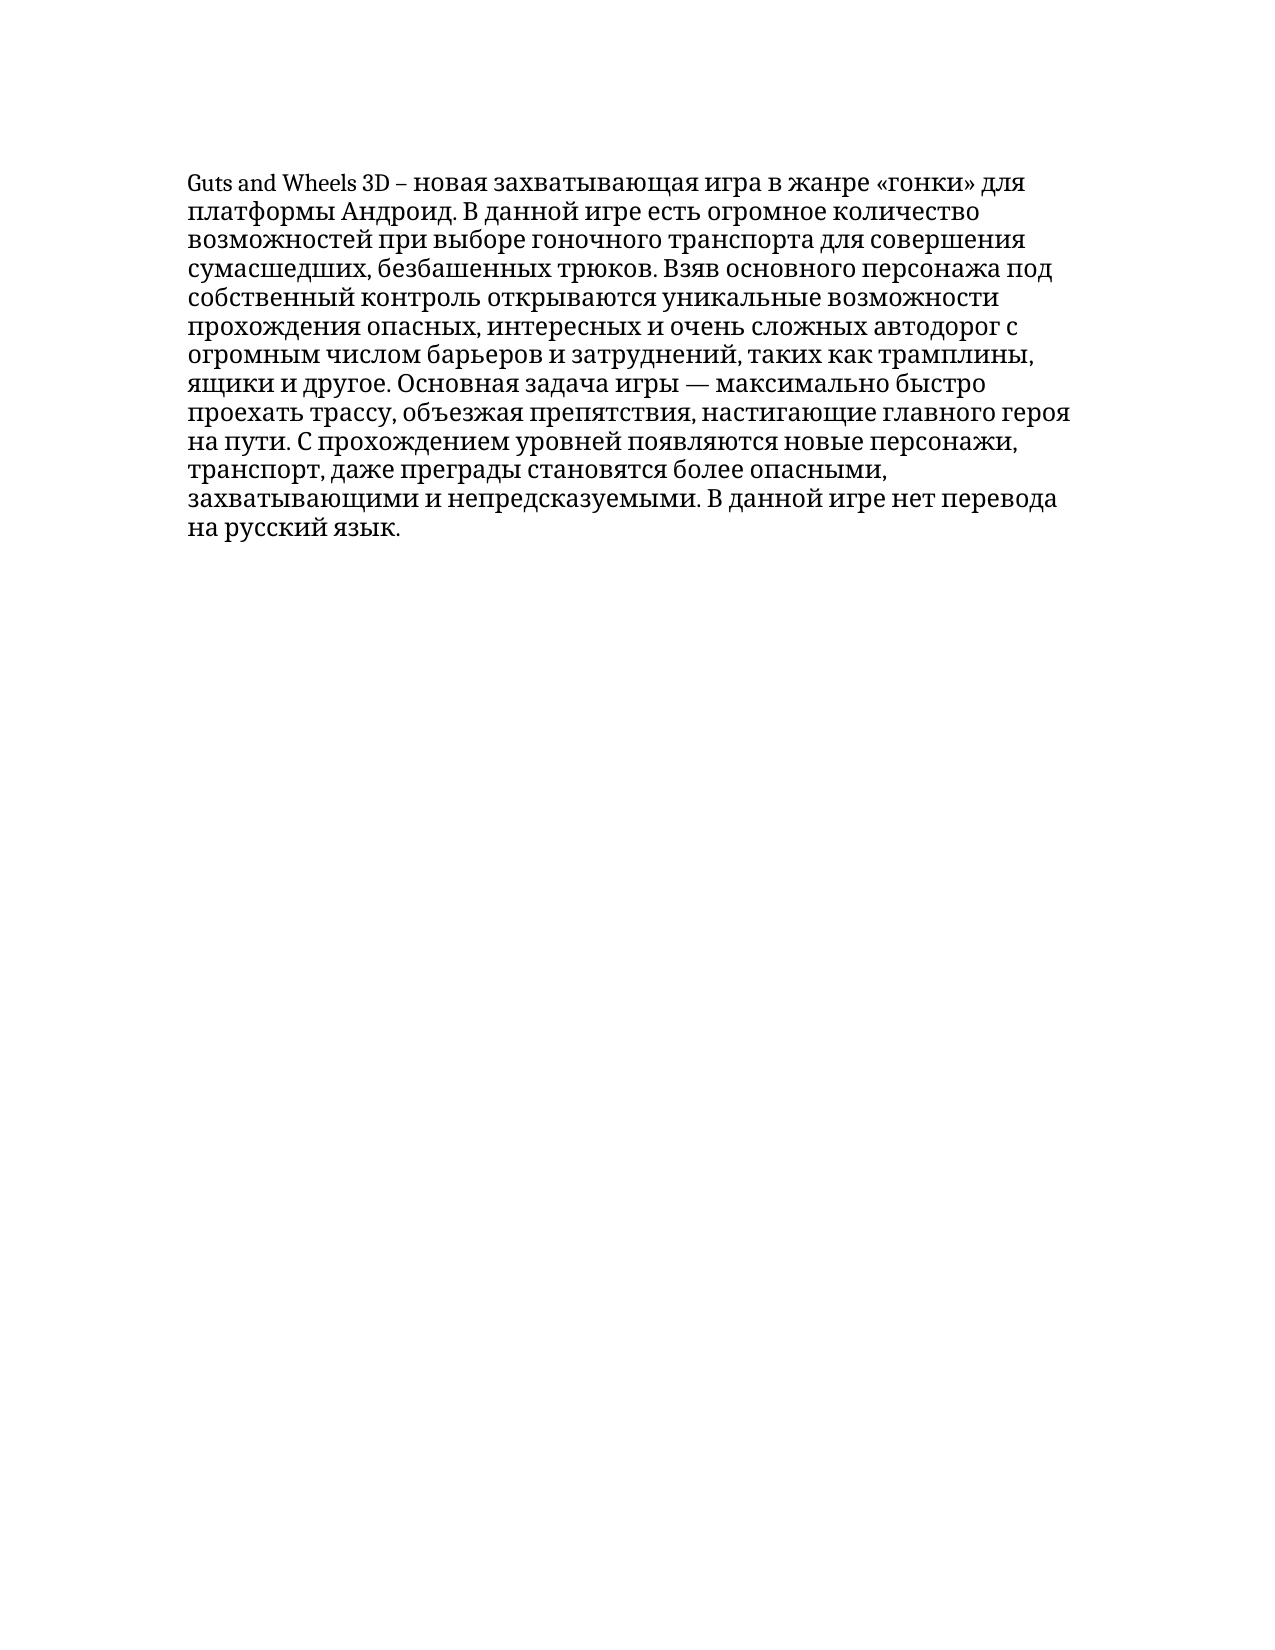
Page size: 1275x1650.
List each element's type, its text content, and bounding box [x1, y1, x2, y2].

text Guts and Wheels 3D – новая захватывающая игра в жанре «гонки» для платформы Андроид. В данной игре есть огромное количество возможностей при выборе гоночного транспорта для совершения сумасшедших, безбашенных трюков. Взяв основного персонажа под собственный контроль открываются уникальные возможности прохождения опасных, интересных и очень сложных автодорог с огромным числом барьеров и затруднений, таких как трамплины, ящики и другое. Основная задача игры — максимально быстро проехать трассу, объезжая препятствия, настигающие главного героя на пути. С прохождением уровней появляются новые персонажи, транспорт, даже преграды становятся более опасными, захватывающими и непредсказуемыми. В данной игре нет перевода на русский язык. [187, 169, 1087, 542]
